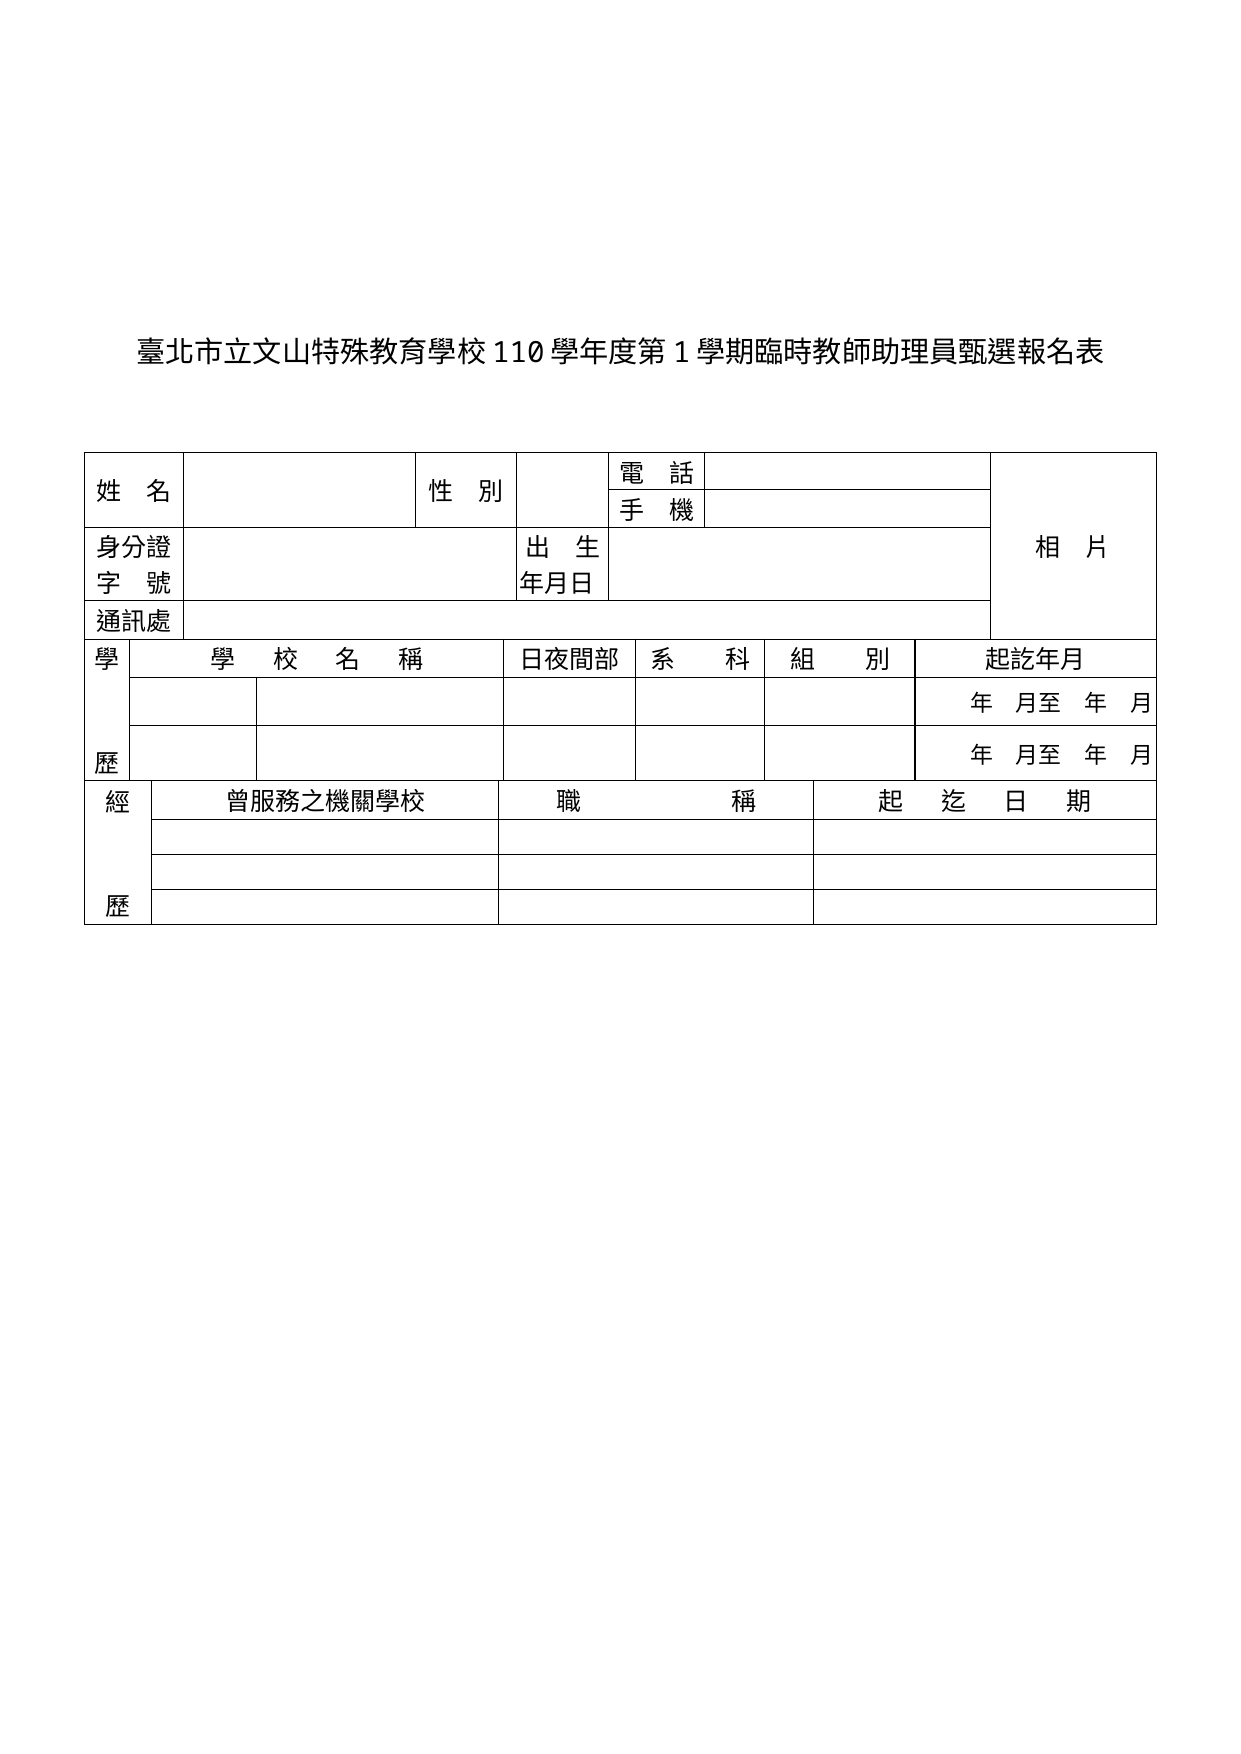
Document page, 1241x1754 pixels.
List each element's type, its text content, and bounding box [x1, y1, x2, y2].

table_cell [636, 726, 764, 780]
table_header 電 話 [609, 453, 704, 489]
table_cell [184, 528, 516, 600]
table_cell [130, 726, 256, 780]
table_cell [499, 890, 813, 924]
table_cell 職 稱 [499, 781, 813, 818]
table_cell [257, 726, 503, 780]
table_cell 起 迄 日 期 [814, 781, 1156, 818]
table_cell [765, 726, 914, 780]
table_cell [636, 678, 764, 725]
table_cell 年 月至 年 月 [916, 678, 1156, 725]
table_cell [504, 678, 635, 725]
text 臺北市立文山特殊教育學校110學年度第1學期臨時教師助理員甄選報名表 [59, 308, 1181, 371]
table_cell 身分證 字 號 [85, 528, 183, 600]
table_cell 日夜間部 [504, 640, 635, 677]
table_cell [814, 890, 1156, 924]
table_header 相 片 [991, 453, 1156, 638]
table_cell 年 月至 年 月 [916, 726, 1156, 780]
table_cell [152, 890, 498, 924]
table_cell [814, 855, 1156, 889]
table_cell [814, 820, 1156, 853]
table_cell [499, 820, 813, 853]
table_cell [705, 490, 990, 527]
table_header [705, 453, 990, 489]
table_header [184, 453, 415, 527]
table_header 姓 名 [85, 453, 183, 527]
table_cell 學 校 名 稱 [130, 640, 503, 677]
table_cell [184, 601, 990, 638]
table_cell [609, 528, 990, 600]
table_cell 出 生 年月日 [517, 528, 608, 600]
table_cell 手 機 [609, 490, 704, 527]
table_cell 學 歷 [85, 640, 129, 780]
table_cell [499, 855, 813, 889]
table_cell [152, 855, 498, 889]
table_cell [130, 678, 256, 725]
table_cell 經 歷 [85, 781, 151, 924]
table_cell 起訖年月 [916, 640, 1156, 677]
table_cell 系 科 [636, 640, 764, 677]
table_cell [152, 820, 498, 853]
table_header [517, 453, 608, 527]
table_header 性 別 [416, 453, 516, 527]
table_cell [504, 726, 635, 780]
table_cell 組 別 [765, 640, 914, 677]
table_cell [257, 678, 503, 725]
table_cell [765, 678, 914, 725]
table_cell 曾服務之機關學校 [152, 781, 498, 818]
table_cell 通訊處 [85, 601, 183, 638]
